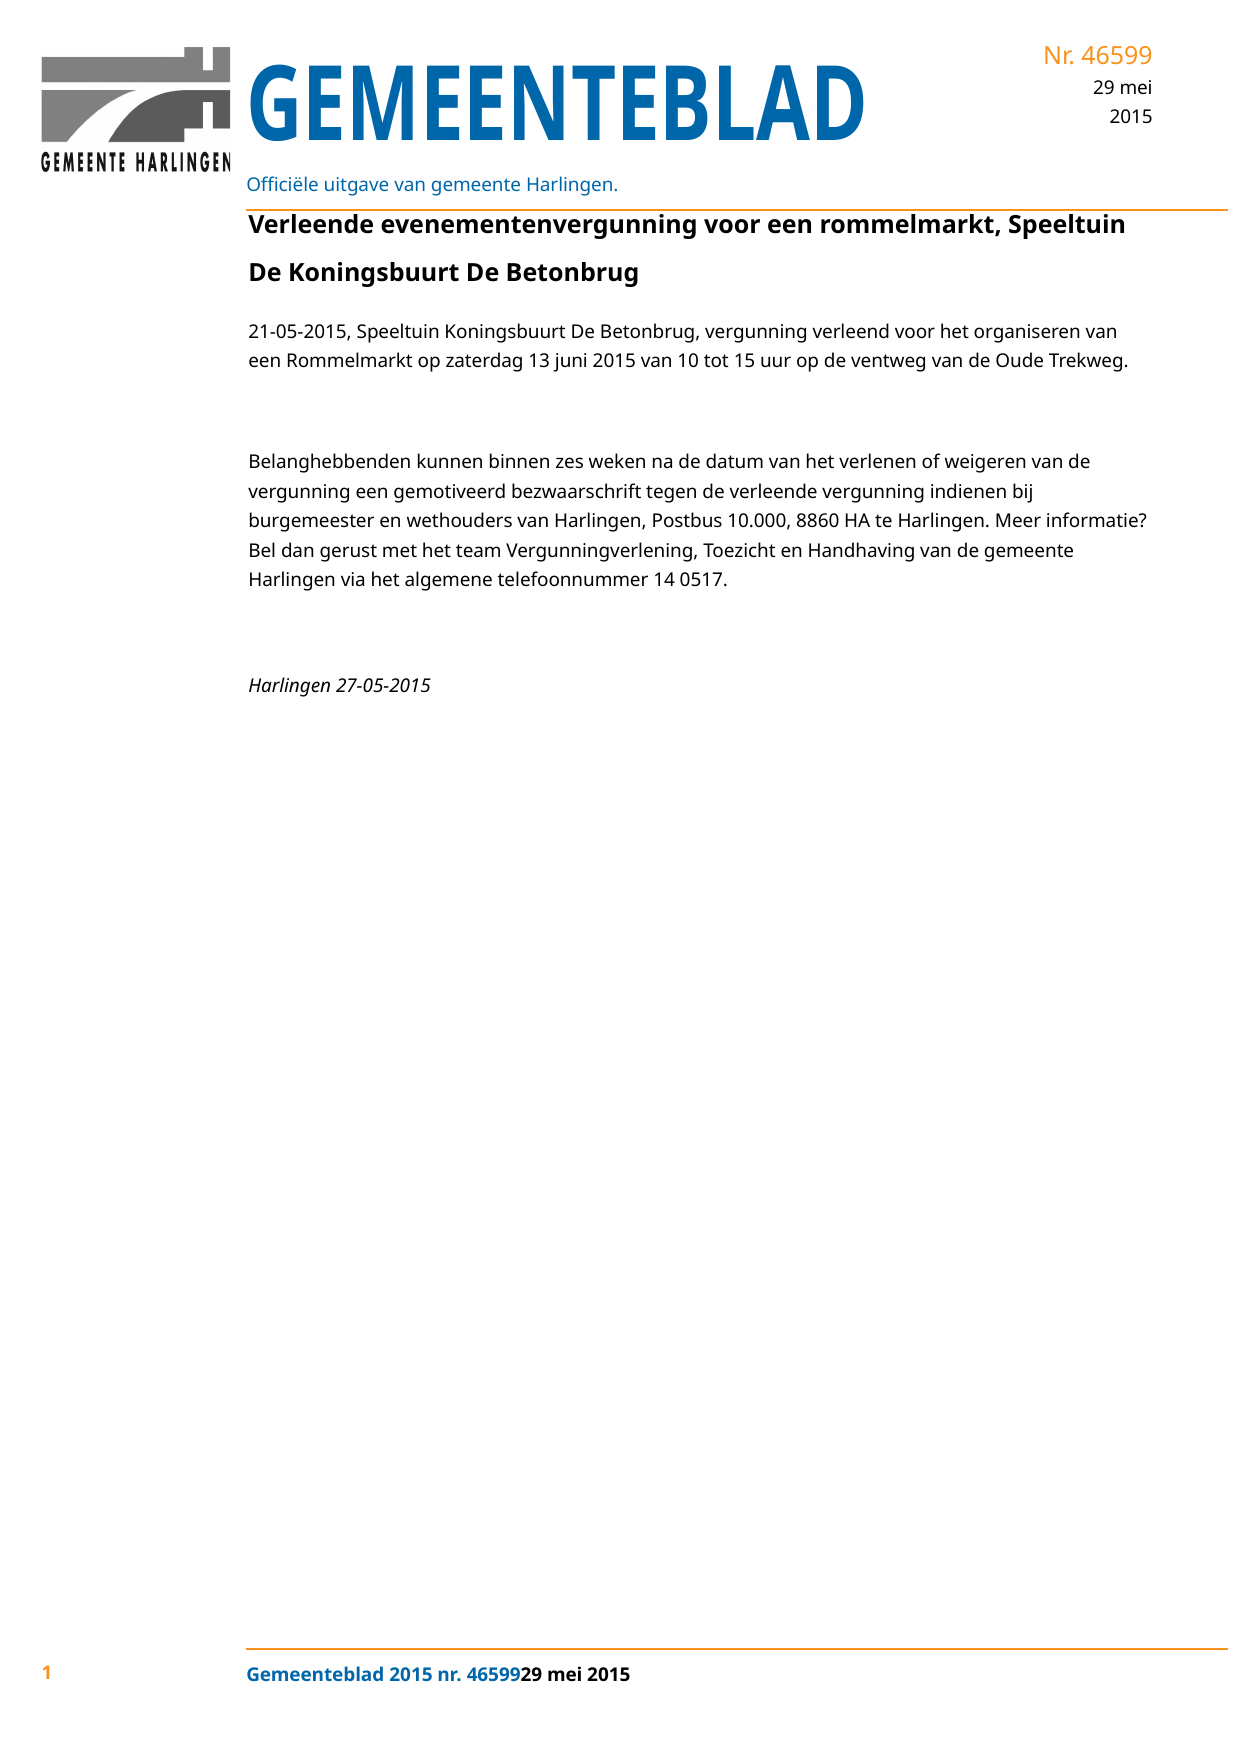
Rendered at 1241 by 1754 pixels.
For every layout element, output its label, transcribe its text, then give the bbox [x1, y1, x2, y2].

picture [41, 47, 231, 172]
text Belanghebbenden kunnen binnen zes weken na de datum van het verlenen of weigeren van de vergunning een gemotiveerd bezwaarschrift tegen de verleende vergunning indienen bij burgemeester en wethouders van Harlingen, Postbus 10.000, 8860 HA te Harlingen. Meer informatie? Bel dan gerust met het team Vergunningverlening, Toezicht en Handhaving van de gemeente Harlingen via het algemene telefoonnummer 14 0517. [248, 448, 1152, 592]
text 21-05-2015, Speeltuin Koningsbuurt De Betonbrug, vergunning verleend voor het organiseren van een Rommelmarkt op zaterdag 13 juni 2015 van 10 tot 15 uur op de ventweg van de Oude Trekweg. [248, 318, 1152, 373]
text Harlingen 27-05-2015 [248, 672, 1152, 698]
text Verleende evenementenvergunning voor een rommelmarkt, Speeltuin De Koningsbuurt De Betonbrug [248, 211, 1152, 288]
